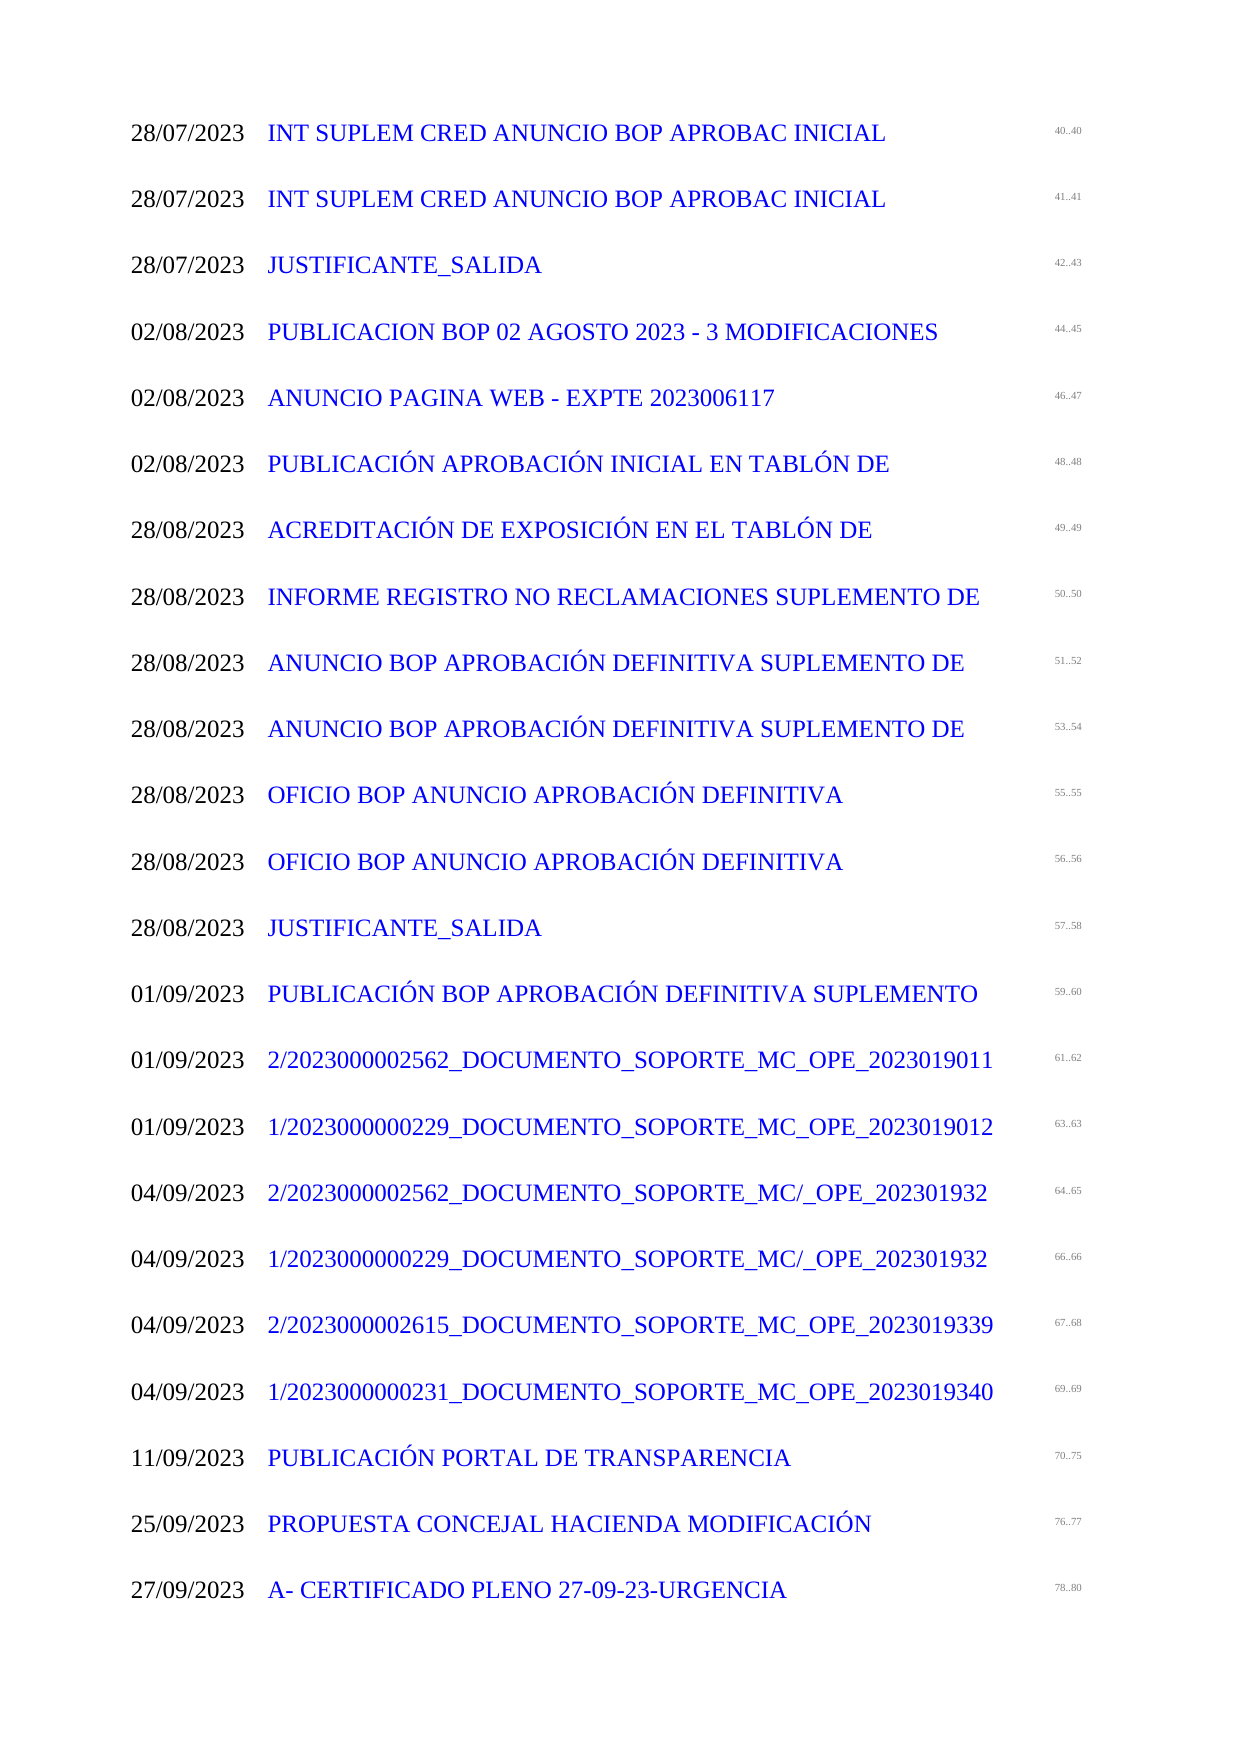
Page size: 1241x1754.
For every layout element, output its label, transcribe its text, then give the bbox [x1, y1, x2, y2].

text 28/08/2023 INFORME REGISTRO NO RECLAMACIONES SUPLEMENTO DE 50..50 [131, 582, 1122, 611]
text 02/08/2023 PUBLICACIÓN APROBACIÓN INICIAL EN TABLÓN DE 48..48 [131, 449, 1122, 478]
text 01/09/2023 PUBLICACIÓN BOP APROBACIÓN DEFINITIVA SUPLEMENTO 59..60 [131, 979, 1122, 1008]
text 27/09/2023 A- CERTIFICADO PLENO 27-09-23-URGENCIA 78..80 [131, 1576, 1122, 1604]
text 04/09/2023 2/2023000002615_DOCUMENTO_SOPORTE_MC_OPE_2023019339 67..68 [131, 1311, 1122, 1339]
text 28/08/2023 ANUNCIO BOP APROBACIÓN DEFINITIVA SUPLEMENTO DE 53..54 [131, 714, 1122, 743]
text 28/08/2023 OFICIO BOP ANUNCIO APROBACIÓN DEFINITIVA 55..55 [131, 781, 1122, 809]
text 04/09/2023 1/2023000000231_DOCUMENTO_SOPORTE_MC_OPE_2023019340 69..69 [131, 1377, 1122, 1406]
text 28/08/2023 OFICIO BOP ANUNCIO APROBACIÓN DEFINITIVA 56..56 [131, 847, 1122, 876]
text 11/09/2023 PUBLICACIÓN PORTAL DE TRANSPARENCIA 70..75 [131, 1443, 1122, 1472]
text 04/09/2023 2/2023000002562_DOCUMENTO_SOPORTE_MC/_OPE_202301932 64..65 [131, 1178, 1122, 1207]
text 01/09/2023 1/2023000000229_DOCUMENTO_SOPORTE_MC_OPE_2023019012 63..63 [131, 1112, 1122, 1141]
text 02/08/2023 PUBLICACION BOP 02 AGOSTO 2023 - 3 MODIFICACIONES 44..45 [131, 317, 1122, 346]
text 04/09/2023 1/2023000000229_DOCUMENTO_SOPORTE_MC/_OPE_202301932 66..66 [131, 1244, 1122, 1273]
text 28/08/2023 ACREDITACIÓN DE EXPOSICIÓN EN EL TABLÓN DE 49..49 [131, 516, 1122, 544]
text 28/07/2023 JUSTIFICANTE_SALIDA 42..43 [131, 251, 1122, 279]
text 28/08/2023 JUSTIFICANTE_SALIDA 57..58 [131, 913, 1122, 942]
text 28/08/2023 ANUNCIO BOP APROBACIÓN DEFINITIVA SUPLEMENTO DE 51..52 [131, 648, 1122, 677]
text 28/07/2023 INT SUPLEM CRED ANUNCIO BOP APROBAC INICIAL 41..41 [131, 184, 1122, 213]
text 02/08/2023 ANUNCIO PAGINA WEB - EXPTE 2023006117 46..47 [131, 383, 1122, 412]
text 28/07/2023 INT SUPLEM CRED ANUNCIO BOP APROBAC INICIAL 40..40 [131, 118, 1122, 147]
text 25/09/2023 PROPUESTA CONCEJAL HACIENDA MODIFICACIÓN 76..77 [131, 1509, 1122, 1538]
text 01/09/2023 2/2023000002562_DOCUMENTO_SOPORTE_MC_OPE_2023019011 61..62 [131, 1046, 1122, 1074]
